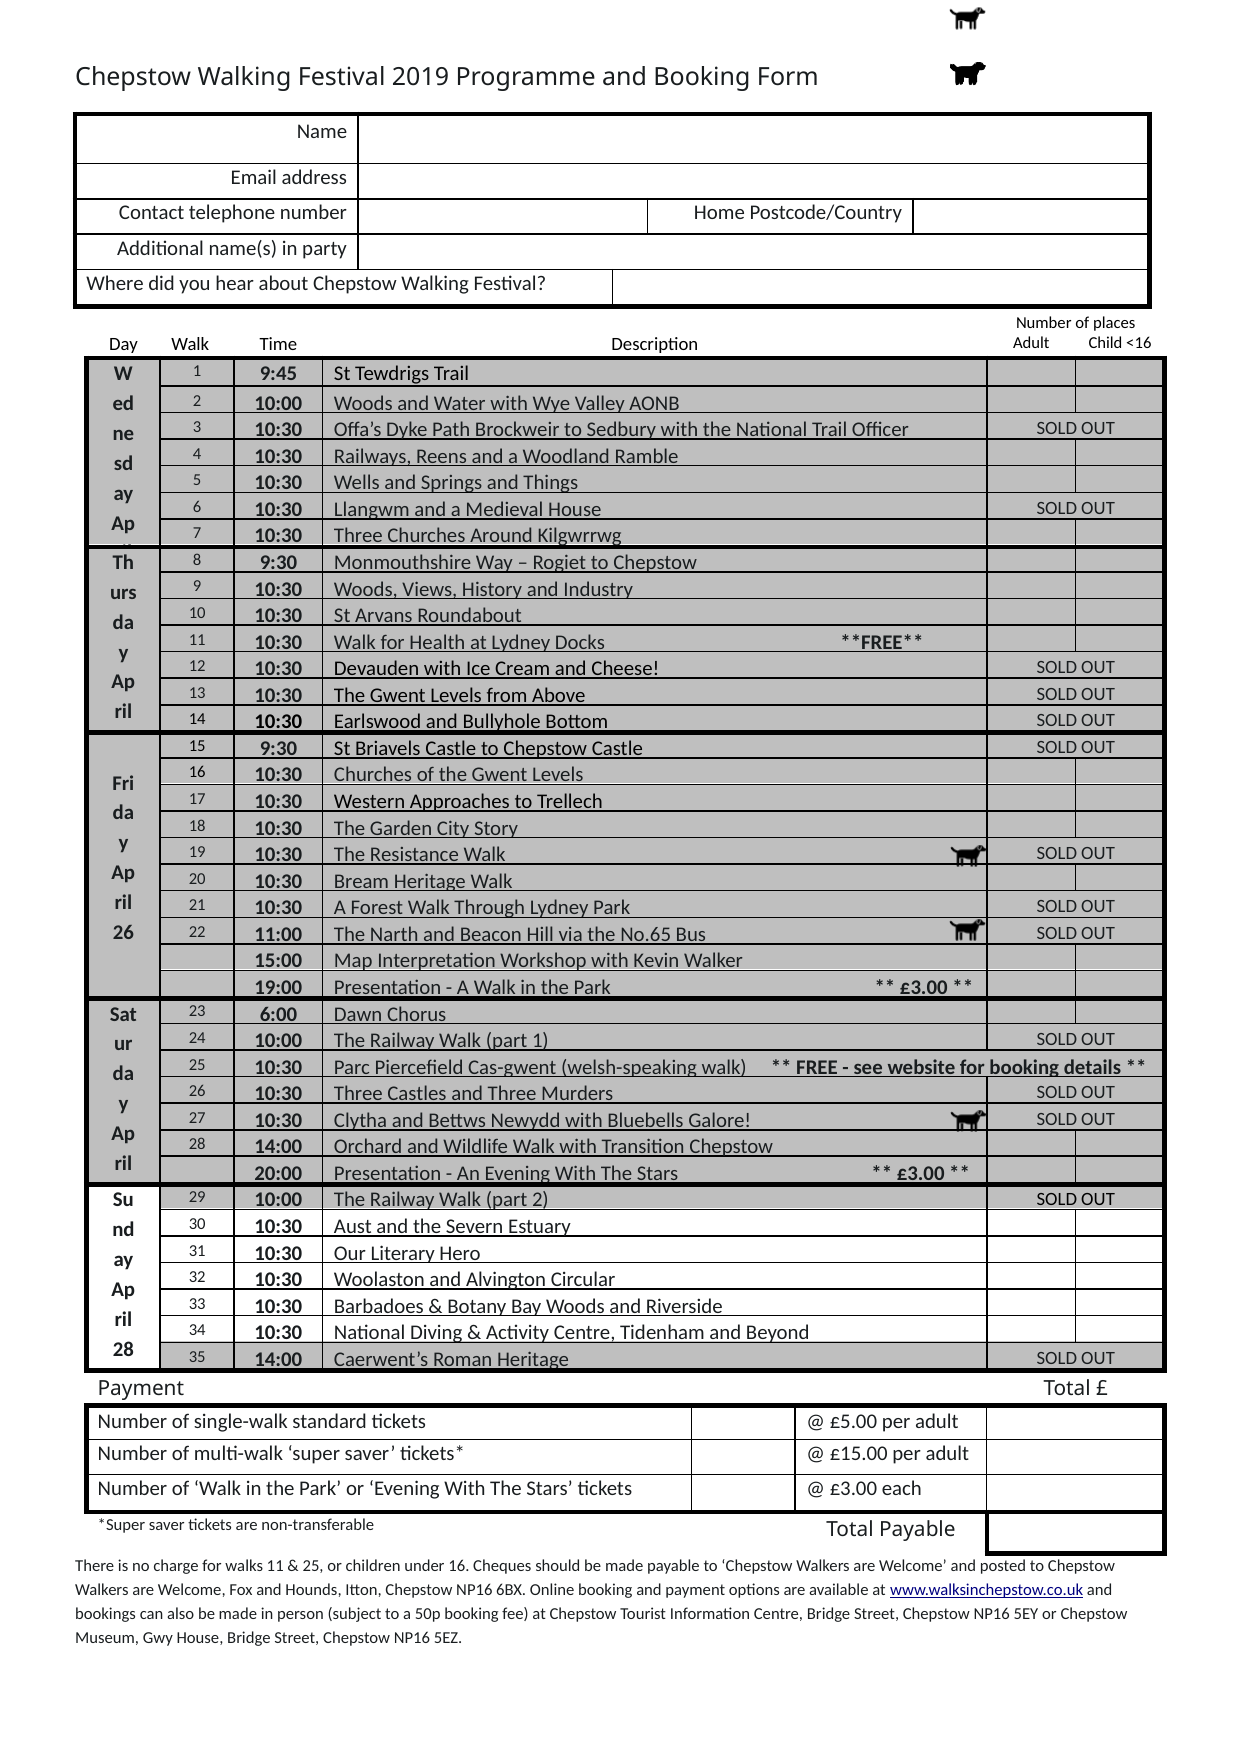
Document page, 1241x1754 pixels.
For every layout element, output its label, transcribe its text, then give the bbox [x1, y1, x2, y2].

table_cell SOLD OUT [988, 679, 1162, 704]
table_cell [988, 387, 1075, 412]
table_cell 5 [161, 466, 233, 491]
table_cell Total £ [987, 1373, 1164, 1403]
table_cell Earlswood and Bullyhole Bottom [323, 706, 986, 730]
table_cell 18 [161, 812, 233, 837]
table_cell Llangwm and a Medieval House [323, 493, 986, 518]
table_cell The Resistance Walk [323, 838, 986, 863]
table_cell SOLD OUT [988, 1187, 1162, 1208]
table_cell 9 [161, 573, 233, 598]
table_header Name [77, 116, 357, 162]
table_cell Sunday April 28 [89, 1187, 159, 1368]
table_cell SOLD OUT [988, 735, 1162, 757]
table_cell [914, 200, 1147, 233]
table_cell Orchard and Wildlife Walk with Transition Chepstow [323, 1131, 986, 1155]
table_cell SOLD OUT [988, 1077, 1162, 1102]
table_cell [988, 785, 1075, 810]
table_cell [1076, 1263, 1162, 1288]
table_cell SOLD OUT [988, 652, 1162, 677]
table_cell [1076, 1210, 1162, 1235]
table_header [359, 116, 1147, 162]
table_cell The Gwent Levels from Above [323, 679, 986, 704]
table_cell [1076, 1157, 1162, 1182]
table_cell [988, 549, 1075, 571]
table_cell Total Payable [795, 1514, 985, 1551]
table_cell [1076, 520, 1162, 544]
table_cell [692, 1440, 794, 1474]
table_cell Where did you hear about Chepstow Walking Festival? [77, 270, 612, 304]
table_cell 10:30 [235, 812, 322, 837]
table_cell Railways, Reens and a Woodland Ramble [323, 440, 986, 465]
table_cell 10:30 [235, 440, 322, 465]
table_cell 8 [161, 549, 233, 571]
table_cell [161, 971, 233, 996]
table_cell 16 [161, 759, 233, 783]
table_cell St Arvans Roundabout [323, 599, 986, 624]
table_cell [1076, 573, 1162, 598]
table_cell SOLD OUT SOLD OUT [988, 891, 1162, 916]
table_cell 22 [161, 918, 233, 943]
table_cell 6:00 [235, 1001, 322, 1023]
table_cell Woolaston and Alvington Circular [323, 1263, 986, 1288]
table_cell [988, 440, 1075, 465]
table_cell National Diving & Activity Centre, Tidenham and Beyond [323, 1316, 986, 1341]
table_cell 10:30 [235, 865, 322, 890]
table_cell The Railway Walk (part 2) [323, 1187, 986, 1208]
table_cell [1076, 1316, 1162, 1341]
table_cell 10:30 [235, 573, 322, 598]
table_cell 10:30 [235, 1077, 322, 1102]
table_cell [1076, 945, 1162, 969]
table_cell [988, 1290, 1075, 1315]
table_cell Woods, Views, History and Industry [323, 573, 986, 598]
table_cell @ £5.00 per adult [796, 1408, 986, 1439]
table_cell [988, 1157, 1075, 1182]
table_cell 11 [161, 626, 233, 651]
table_header Number of places [987, 309, 1164, 332]
table_cell 12 [161, 652, 233, 677]
table_cell Child <16 [1076, 333, 1164, 356]
table_cell 32 [161, 1263, 233, 1288]
table_cell Thursday April 25 [89, 549, 159, 730]
table_cell [1076, 549, 1162, 571]
table_cell [613, 270, 1147, 304]
table_cell [359, 235, 1147, 269]
table_cell [1076, 466, 1162, 491]
table_cell 28 [161, 1131, 233, 1155]
table_cell [161, 945, 233, 969]
table_cell 10:30 [235, 1210, 322, 1235]
table_cell SOLD OUT [988, 838, 1162, 863]
table_cell Wells and Springs and Things [323, 466, 986, 491]
table_cell 19:00 [235, 971, 322, 996]
table_cell 10:30 [235, 706, 322, 730]
table_cell Bream Heritage Walk [323, 865, 986, 890]
table_cell Map Interpretation Workshop with Kevin Walker [323, 945, 986, 969]
table_cell @ £15.00 per adult [796, 1440, 986, 1474]
table_cell [988, 599, 1075, 624]
table_cell Three Castles and Three Murders [323, 1077, 986, 1102]
table_cell SOLD OUT [988, 706, 1162, 730]
table_cell 21 [161, 891, 233, 916]
table_cell [1076, 865, 1162, 890]
table_cell Description [323, 333, 987, 356]
table_cell 9:45 [235, 360, 322, 385]
table_cell 35 [161, 1343, 233, 1368]
table_cell Dawn Chorus [323, 1001, 986, 1023]
table_cell Email address [77, 164, 357, 198]
text There is no charge for walks 11 & 25, or children under 16. Cheques should be made payable to ‘Chepstow Walkers are Welcome’ and posted to Chepstow Walkers are Welcome, Fox and Hounds, Itton, Chepstow NP16 6BX. Online booking and payment options are available at www.walksinchepstow.co.uk and bookings can also be made in person (subject to a 50p booking fee) at Chepstow Tourist Information Centre, Bridge Street, Chepstow NP16 5EY or Chepstow Museum, Gwy House, Bridge Street, Chepstow NP16 5EZ. [75, 1556, 1153, 1648]
table_cell 10:30 [235, 413, 322, 438]
table_cell Time [234, 333, 322, 356]
table_cell 14:00 [235, 1343, 322, 1368]
table_cell [1076, 812, 1162, 837]
table_header [323, 309, 987, 332]
table_cell 29 [161, 1187, 233, 1208]
table_cell 20:00 [235, 1157, 322, 1182]
table_cell [1076, 785, 1162, 810]
table_cell SOLD OUT [988, 493, 1162, 518]
table_cell 33 [161, 1290, 233, 1315]
table_cell Presentation - A Walk in the Park ** £3.00 ** [323, 971, 986, 996]
table_cell [987, 1475, 1162, 1509]
table_cell SOLD OUT [988, 918, 1162, 943]
table_cell [988, 945, 1075, 969]
table_cell 10:00 [235, 1024, 322, 1049]
table_cell Aust and the Severn Estuary [323, 1210, 986, 1235]
table_cell [988, 865, 1075, 890]
table_cell [988, 1316, 1075, 1341]
table_cell 10:00 [235, 1187, 322, 1208]
text Chepstow Walking Festival 2019 Programme and Booking Form [75, 59, 1153, 93]
table_cell The Garden City Story [323, 812, 986, 837]
table_cell 14:00 [235, 1131, 322, 1155]
table_cell [988, 812, 1075, 837]
table_cell [161, 1157, 233, 1182]
table_cell 10:30 [235, 1104, 322, 1129]
table_cell Parc Piercefield Cas-gwent (welsh-speaking walk) ** FREE - see website for booking details ** [323, 1051, 1162, 1076]
table_cell 24 [161, 1024, 233, 1049]
table_cell [1076, 440, 1162, 465]
table_cell 10:30 [235, 1263, 322, 1288]
table_cell 10:30 [235, 1316, 322, 1341]
table_cell [989, 1514, 1162, 1551]
table_cell Western Approaches to Trellech [323, 785, 986, 810]
table_cell 7 [161, 520, 233, 544]
table_cell 10:30 [235, 466, 322, 491]
table_cell [988, 971, 1075, 996]
table_cell Additional name(s) in party [77, 235, 357, 269]
table_cell Number of ‘Walk in the Park’ or ‘Evening With The Stars’ tickets [89, 1475, 691, 1509]
table_cell Walk for Health at Lydney Docks **FREE** [323, 626, 986, 651]
table_cell Three Churches Around Kilgwrrwg [323, 520, 986, 544]
table_cell Wednesday April 24 [89, 360, 159, 544]
table_cell 17 [161, 785, 233, 810]
table_cell 10:30 [235, 838, 322, 863]
table_cell 10:30 [235, 1237, 322, 1262]
table_cell Number of single-walk standard tickets [89, 1408, 691, 1439]
table_cell Offa’s Dyke Path Brockweir to Sedbury with the National Trail Officer [323, 413, 986, 438]
table_cell 14 [161, 706, 233, 730]
table_cell Adult [987, 333, 1076, 356]
table_cell [1076, 360, 1162, 385]
table_cell [1076, 387, 1162, 412]
table_cell 23 [161, 1001, 233, 1023]
table_cell Woods and Water with Wye Valley AONB [323, 387, 986, 412]
table_cell [988, 573, 1075, 598]
table_cell 10:30 [235, 626, 322, 651]
table_cell 20 [161, 865, 233, 890]
table_cell Barbadoes & Botany Bay Woods and Riverside [323, 1290, 986, 1315]
table_cell 10:30 [235, 679, 322, 704]
table_cell St Briavels Castle to Chepstow Castle [323, 735, 986, 757]
table_cell 6 [161, 493, 233, 518]
table_cell Devauden with Ice Cream and Cheese! [323, 652, 986, 677]
table_cell 10:00 [235, 387, 322, 412]
table_cell [692, 1373, 795, 1403]
table_cell 1 [161, 360, 233, 385]
table_cell [795, 1373, 987, 1403]
table_cell 10:30 [235, 785, 322, 810]
table_cell Our Literary Hero [323, 1237, 986, 1262]
table_cell Saturday April 27 [89, 1001, 159, 1182]
table_cell SOLD OUT [988, 1104, 1162, 1129]
table_cell 30 [161, 1210, 233, 1235]
table_cell [1076, 1237, 1162, 1262]
table_cell 10:30 [235, 652, 322, 677]
table_cell 25 [161, 1051, 233, 1076]
table_cell 13 [161, 679, 233, 704]
table_cell 4 [161, 440, 233, 465]
table_cell [359, 164, 1147, 198]
table_cell [692, 1475, 794, 1509]
table_cell 15 [161, 735, 233, 757]
table_cell Friday April 26 [89, 735, 159, 996]
table_cell 10:30 [235, 1290, 322, 1315]
table_header [160, 309, 234, 332]
table_cell *Super saver tickets are non-transferable [86, 1514, 692, 1551]
table_cell Walk [160, 333, 234, 356]
table_cell [988, 1263, 1075, 1288]
table_cell [1076, 1001, 1162, 1023]
table_header [234, 309, 322, 332]
table_cell The Railway Walk (part 1) [323, 1024, 986, 1049]
table_cell SOLD OUT [988, 413, 1162, 438]
table_cell [988, 759, 1075, 783]
table_cell A Forest Walk Through Lydney Park [323, 891, 986, 916]
table_cell [988, 1210, 1075, 1235]
table_cell Clytha and Bettws Newydd with Bluebells Galore! [323, 1104, 986, 1129]
table_header [86, 309, 160, 332]
table_cell [987, 1408, 1162, 1439]
table_cell St Tewdrigs Trail [323, 360, 986, 385]
table_cell 10:30 [235, 759, 322, 783]
table_cell Monmouthshire Way – Rogiet to Chepstow [323, 549, 986, 571]
table_cell Payment [86, 1373, 692, 1403]
table_cell 10:30 [235, 520, 322, 544]
table_cell 9:30 [235, 549, 322, 571]
table_cell 26 [161, 1077, 233, 1102]
table_cell 10:30 [235, 1051, 322, 1076]
table_cell @ £3.00 each [796, 1475, 986, 1509]
table_cell 11:00 [235, 918, 322, 943]
table_cell The Narth and Beacon Hill via the No.65 Bus [323, 918, 986, 943]
table_cell [988, 1001, 1075, 1023]
table_cell Number of multi-walk ‘super saver’ tickets* [89, 1440, 691, 1474]
table_cell [988, 520, 1075, 544]
table_cell [988, 466, 1075, 491]
table_cell 10:30 [235, 891, 322, 916]
table_cell Churches of the Gwent Levels [323, 759, 986, 783]
table_cell 10:30 [235, 599, 322, 624]
table_cell [988, 1237, 1075, 1262]
table_cell Caerwent’s Roman Heritage [323, 1343, 986, 1368]
table_cell 31 [161, 1237, 233, 1262]
table_cell 3 [161, 413, 233, 438]
table_cell [987, 1440, 1162, 1474]
table_cell Contact telephone number [77, 200, 357, 233]
table_cell [692, 1408, 794, 1439]
table_cell Home Postcode/Country [648, 200, 912, 233]
table_cell [1076, 759, 1162, 783]
table_cell 27 [161, 1104, 233, 1129]
table_cell Presentation - An Evening With The Stars ** £3.00 ** [323, 1157, 986, 1182]
table_cell [1076, 971, 1162, 996]
table_cell 10:30 [235, 493, 322, 518]
table_cell [988, 360, 1075, 385]
table_cell [1076, 1290, 1162, 1315]
table_cell 19 [161, 838, 233, 863]
table_cell [692, 1514, 795, 1551]
table_cell 15:00 [235, 945, 322, 969]
table_cell [988, 626, 1075, 651]
table_cell Day [86, 333, 160, 356]
table_cell [1076, 1131, 1162, 1155]
table_cell [988, 1131, 1075, 1155]
table_cell [1076, 626, 1162, 651]
table_cell [1076, 599, 1162, 624]
table_cell SOLD OUT [988, 1024, 1162, 1049]
table_cell 2 [161, 387, 233, 412]
table_cell SOLD OUT [988, 1343, 1162, 1368]
table_cell [359, 200, 647, 233]
table_cell 10 [161, 599, 233, 624]
table_cell 34 [161, 1316, 233, 1341]
table_cell 9:30 [235, 735, 322, 757]
